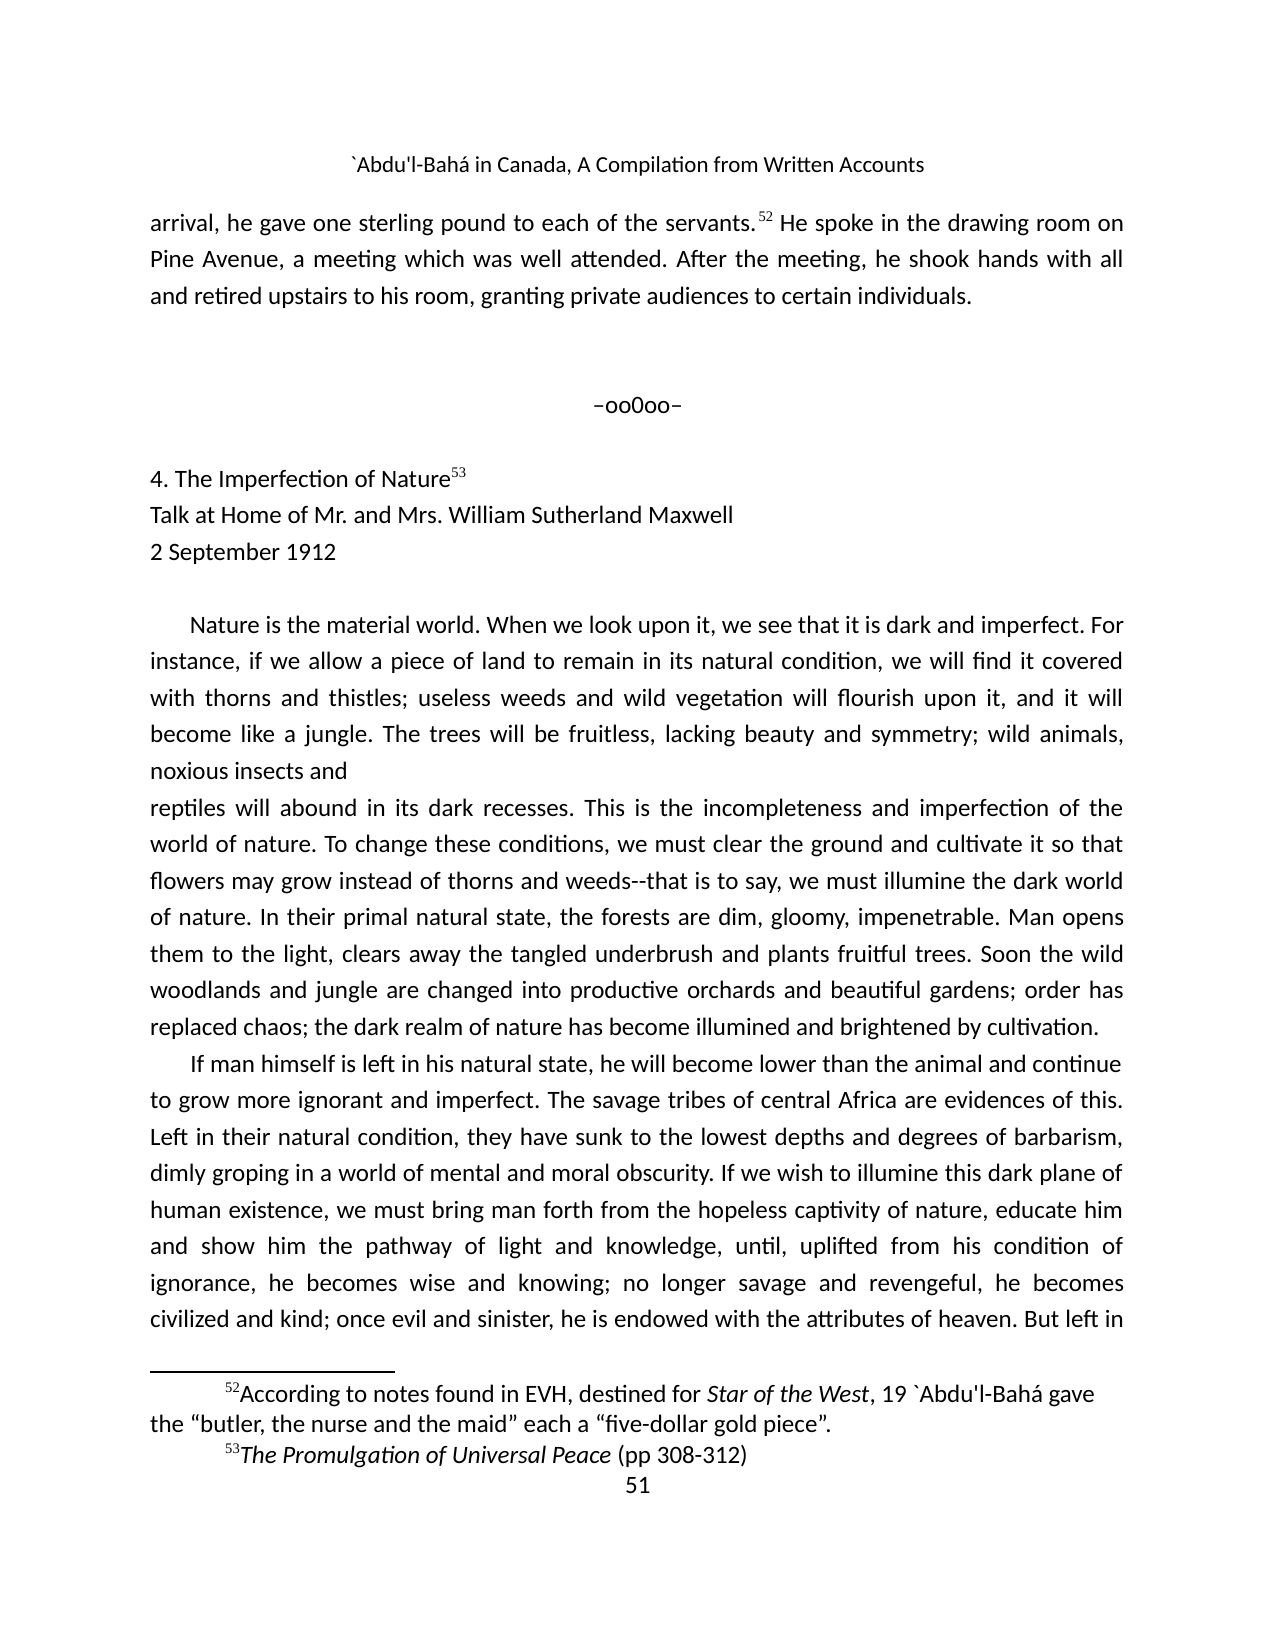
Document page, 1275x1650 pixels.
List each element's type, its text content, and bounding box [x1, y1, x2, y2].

text reptiles will abound in its dark recesses. This is the incompleteness and imperfection of the world of nature. To change these conditions, we must clear the ground and cultivate it so that flowers may grow instead of thorns and weeds--that is to say, we must illumine the dark world of nature. In their primal natural state, the forests are dim, gloomy, impenetrable. Man opens them to the light, clears away the tangled underbrush and plants fruitful trees. Soon the wild woodlands and jungle are changed into productive orchards and beautiful gardens; order has replaced chaos; the dark realm of nature has become illumined and brightened by cultivation. [150, 792, 1125, 1042]
text arrival, he gave one sterling pound to each of the servants. He spoke in the drawing room on Pine Avenue, a meeting which was well attended. After the meeting, he shook hands with all and retired upstairs to his room, granting private audiences to certain individuals. [150, 207, 1125, 310]
text The Promulgation of Universal Peace (pp 308-312) [150, 1439, 1125, 1469]
text According to notes found in EVH, destined for Star of the West, 19 `Abdu'l-Bahá gave the “butler, the nurse and the maid” each a “five-dollar gold piece”. [150, 1378, 1125, 1439]
text 4. The Imperfection of Nature [150, 463, 1125, 493]
text –oo0oo– [150, 389, 1125, 420]
text Talk at Home of Mr. and Mrs. William Sutherland Maxwell [150, 499, 1125, 530]
text Nature is the material world. When we look upon it, we see that it is dark and imperfect. For instance, if we allow a piece of land to remain in its natural condition, we will find it covered with thorns and thistles; useless weeds and wild vegetation will flourish upon it, and it will become like a jungle. The trees will be fruitless, lacking beauty and symmetry; wild animals, noxious insects and [150, 609, 1125, 786]
text If man himself is left in his natural state, he will become lower than the animal and continue to grow more ignorant and imperfect. The savage tribes of central Africa are evidences of this. Left in their natural condition, they have sunk to the lowest depths and degrees of barbarism, dimly groping in a world of mental and moral obscurity. If we wish to illumine this dark plane of human existence, we must bring man forth from the hopeless captivity of nature, educate him and show him the pathway of light and knowledge, until, uplifted from his condition of ignorance, he becomes wise and knowing; no longer savage and revengeful, he becomes civilized and kind; once evil and sinister, he is endowed with the attributes of heaven. But left in [150, 1048, 1125, 1334]
text 2 September 1912 [150, 536, 1125, 566]
